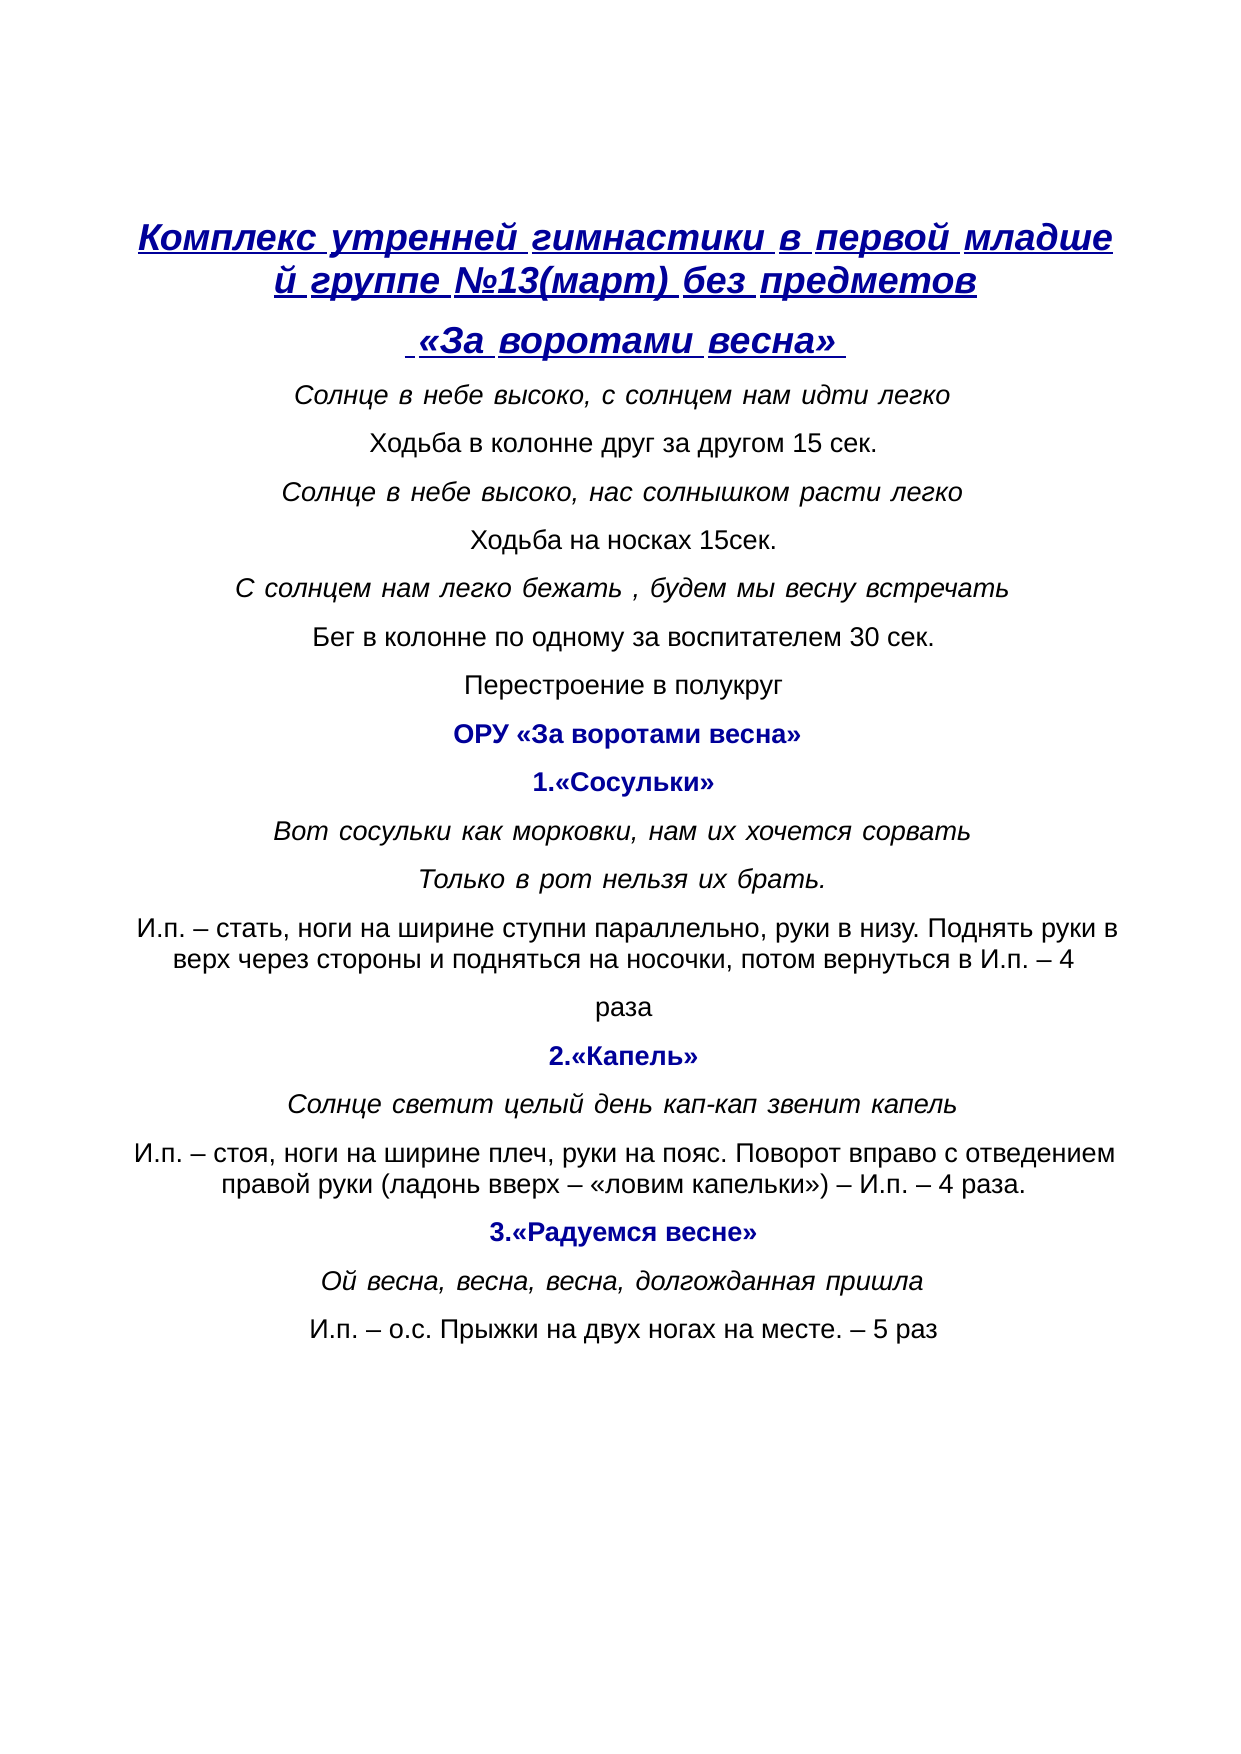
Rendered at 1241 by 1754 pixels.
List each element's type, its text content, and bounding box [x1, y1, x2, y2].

text И.п. – стать, ноги на ширине ступни параллельно, руки в низу. Поднять руки вверх через стороны и подняться на носочки, потом вернуться в И.п. – 4 [134, 912, 1121, 974]
text Солнце в небе высоко, нас солнышком расти легко [134, 476, 1121, 507]
text «За воротами весна» [134, 318, 1121, 362]
text Ходьба на носках 15сек. [134, 524, 1121, 555]
text И.п. – о.с. Прыжки на двух ногах на месте. – 5 раз [134, 1313, 1121, 1344]
text И.п. – стоя, ноги на ширине плеч, руки на пояс. Поворот вправо с отведением правой руки (ладонь вверх – «ловим капельки») – И.п. – 4 раза. [134, 1137, 1121, 1199]
text Солнце светит целый день кап-кап звенит капель [134, 1088, 1121, 1119]
text ОРУ «За воротами весна» [134, 718, 1121, 749]
text 3.«Радуемся весне» [134, 1216, 1121, 1247]
text Перестроение в полукруг [134, 669, 1121, 701]
text Ходьба в колонне друг за другом 15 сек. [134, 427, 1121, 458]
text 1.«Сосульки» [134, 766, 1121, 797]
text Только в рот нельзя их брать. [134, 863, 1121, 894]
text Ой весна, весна, весна, долгожданная пришла [134, 1265, 1121, 1296]
text 2.«Капель» [134, 1040, 1121, 1071]
text раза [134, 991, 1121, 1022]
text Вот сосульки как морковки, нам их хочется сорвать [134, 815, 1121, 846]
text Солнце в небе высоко, с солнцем нам идти легко [134, 379, 1121, 410]
text С солнцем нам легко бежать , будем мы весну встречать [134, 572, 1121, 604]
text Бег в колонне по одному за воспитателем 30 сек. [134, 621, 1121, 652]
text Комплекс утренней гимнастики в первой младшей группе №13(март) без предметов [134, 215, 1121, 301]
